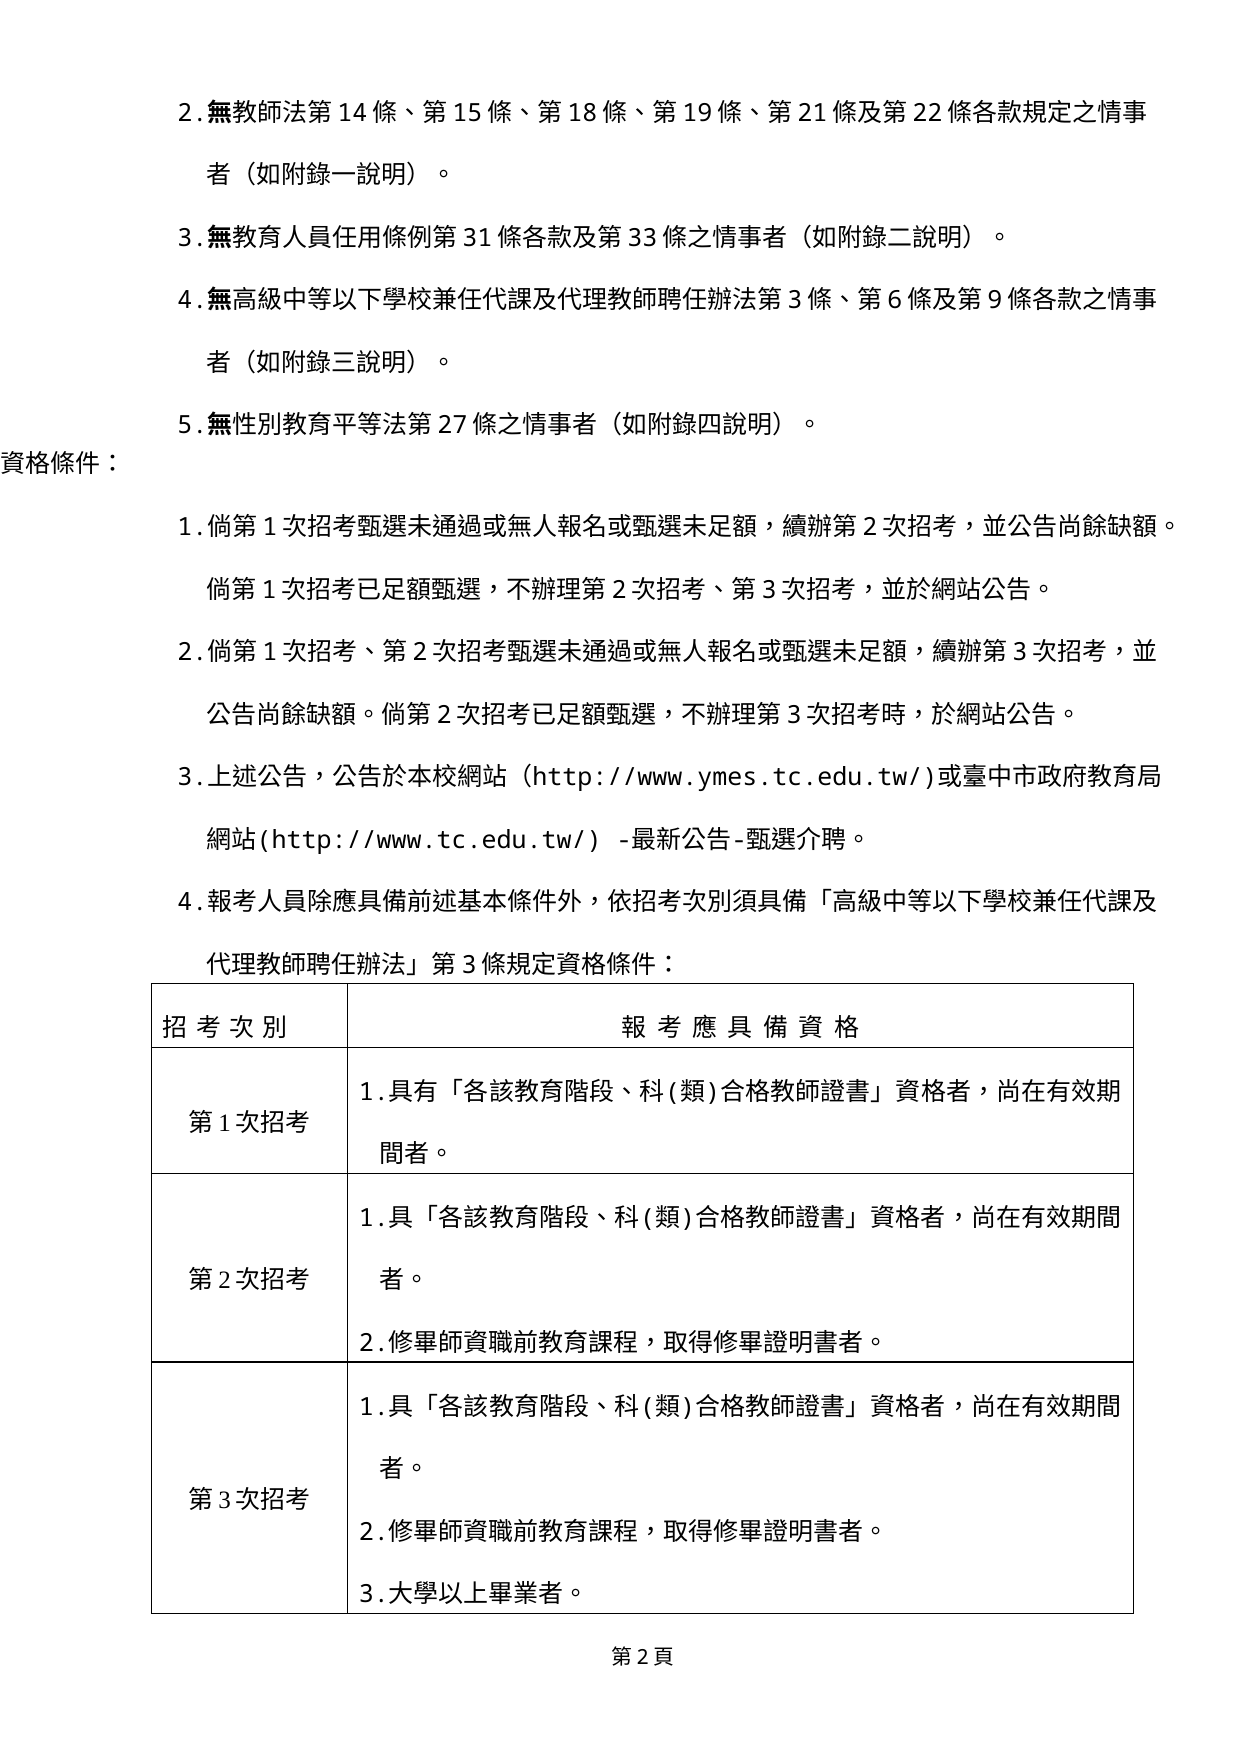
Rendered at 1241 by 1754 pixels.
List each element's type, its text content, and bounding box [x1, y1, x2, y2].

text (二)資格條件： [0, 443, 1167, 480]
text 3.上述公告，公告於本校網站（http://www.ymes.tc.edu.tw/)或臺中市政府教育局網站(http://www.tc.edu.tw/) -最新公告-甄選介聘。 [177, 733, 1167, 858]
text 2.無教師法第14條、第15條、第18條、第19條、第21條及第22條各款規定之情事者（如附錄一說明）。 [177, 68, 1167, 193]
table_cell 第1次招考 [152, 1048, 347, 1173]
table_cell 1.具「各該教育階段、科(類)合格教師證書」資格者，尚在有效期間者。 2.修畢師資職前教育課程，取得修畢證明書者。 [348, 1174, 1133, 1361]
text 4.報考人員除應具備前述基本條件外，依招考次別須具備「高級中等以下學校兼任代課及代理教師聘任辦法」第3條規定資格條件： [177, 858, 1167, 983]
text 2.倘第1次招考、第2次招考甄選未通過或無人報名或甄選未足額，續辦第3次招考，並公告尚餘缺額。倘第2次招考已足額甄選，不辦理第3次招考時，於網站公告。 [177, 608, 1167, 733]
text 1.倘第1次招考甄選未通過或無人報名或甄選未足額，續辦第2次招考，並公告尚餘缺額。倘第1次招考已足額甄選，不辦理第2次招考、第3次招考，並於網站公告。 [177, 483, 1167, 608]
table_cell 1.具「各該教育階段、科(類)合格教師證書」資格者，尚在有效期間者。 2.修畢師資職前教育課程，取得修畢證明書者。 3.大學以上畢業者。 [348, 1363, 1133, 1612]
table_cell 第2次招考 [152, 1174, 347, 1361]
table_cell 1.具有「各該教育階段、科(類)合格教師證書」資格者，尚在有效期間者。 [348, 1048, 1133, 1173]
table_header 招考次別 [152, 984, 347, 1047]
table_header 報考應具備資格 [348, 984, 1133, 1047]
text 4.無高級中等以下學校兼任代課及代理教師聘任辦法第3條、第6條及第9條各款之情事者（如附錄三說明）。 [177, 256, 1167, 381]
table_cell 第3次招考 [152, 1363, 347, 1612]
text 3.無教育人員任用條例第31條各款及第33條之情事者（如附錄二說明）。 [177, 193, 1167, 256]
text 5.無性別教育平等法第27條之情事者（如附錄四說明）。 [177, 381, 1167, 443]
